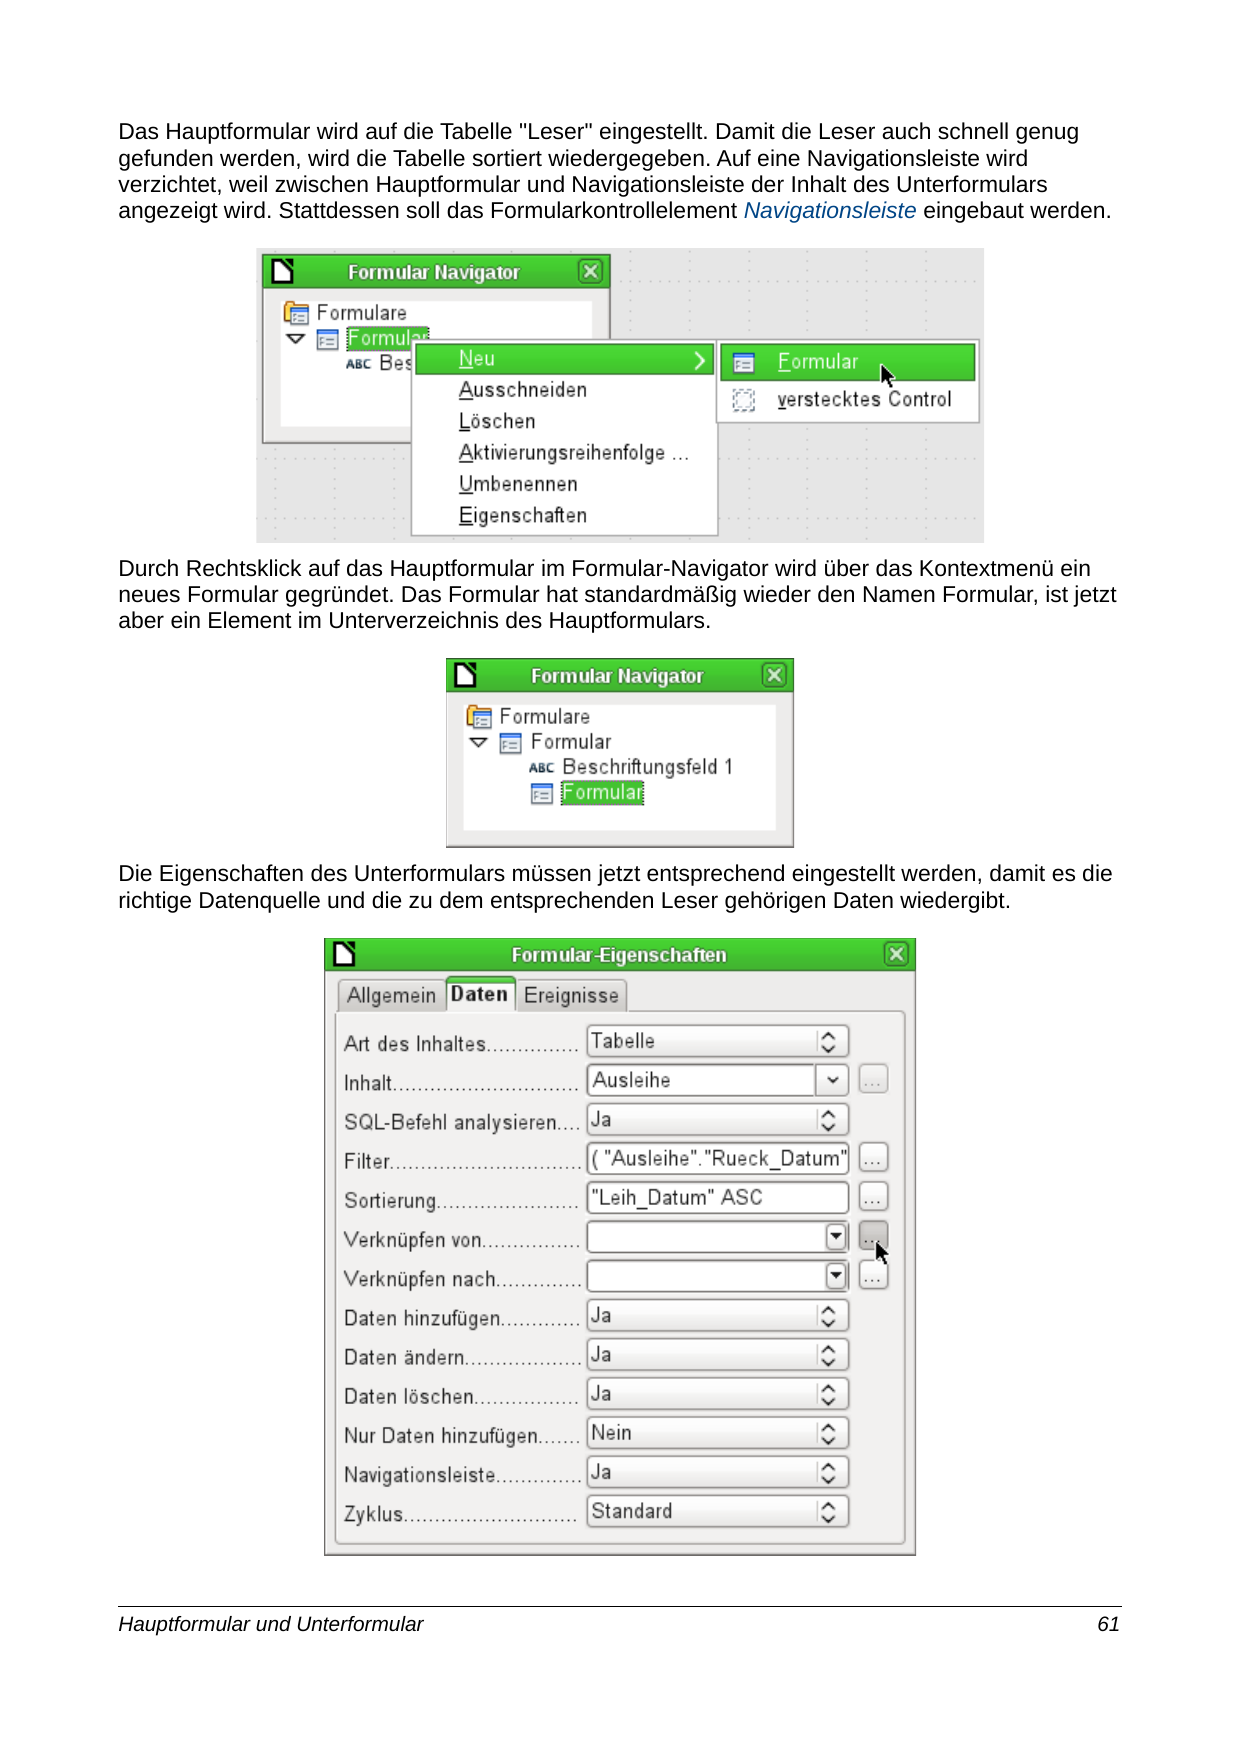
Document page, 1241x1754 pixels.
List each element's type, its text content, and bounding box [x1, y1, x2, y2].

text Durch Rechtsklick auf das Hauptformular im Formular-Navigator wird über das Kontextmenü ein neues Formular gegründet. Das Formular hat standardmäßig wieder den Namen Formular, ist jetzt aber ein Element im Unterverzeichnis des Hauptformulars. [118, 555, 1122, 634]
picture [324, 938, 917, 1556]
picture [256, 248, 985, 543]
text Die Eigenschaften des Unterformulars müssen jetzt entsprechend eingestellt werden, damit es die richtige Datenquelle und die zu dem entsprechenden Leser gehörigen Daten wiedergibt. [118, 860, 1122, 913]
picture [446, 658, 795, 848]
text Das Hauptformular wird auf die Tabelle "Leser" eingestellt. Damit die Leser auch schnell genug gefunden werden, wird die Tabelle sortiert wiedergegeben. Auf eine Navigationsleiste wird verzichtet, weil zwischen Hauptformular und Navigationsleiste der Inhalt des Unterformulars angezeigt wird. Stattdessen soll das Formularkontrollelement Navigationsleiste eingebaut werden. [118, 118, 1122, 223]
